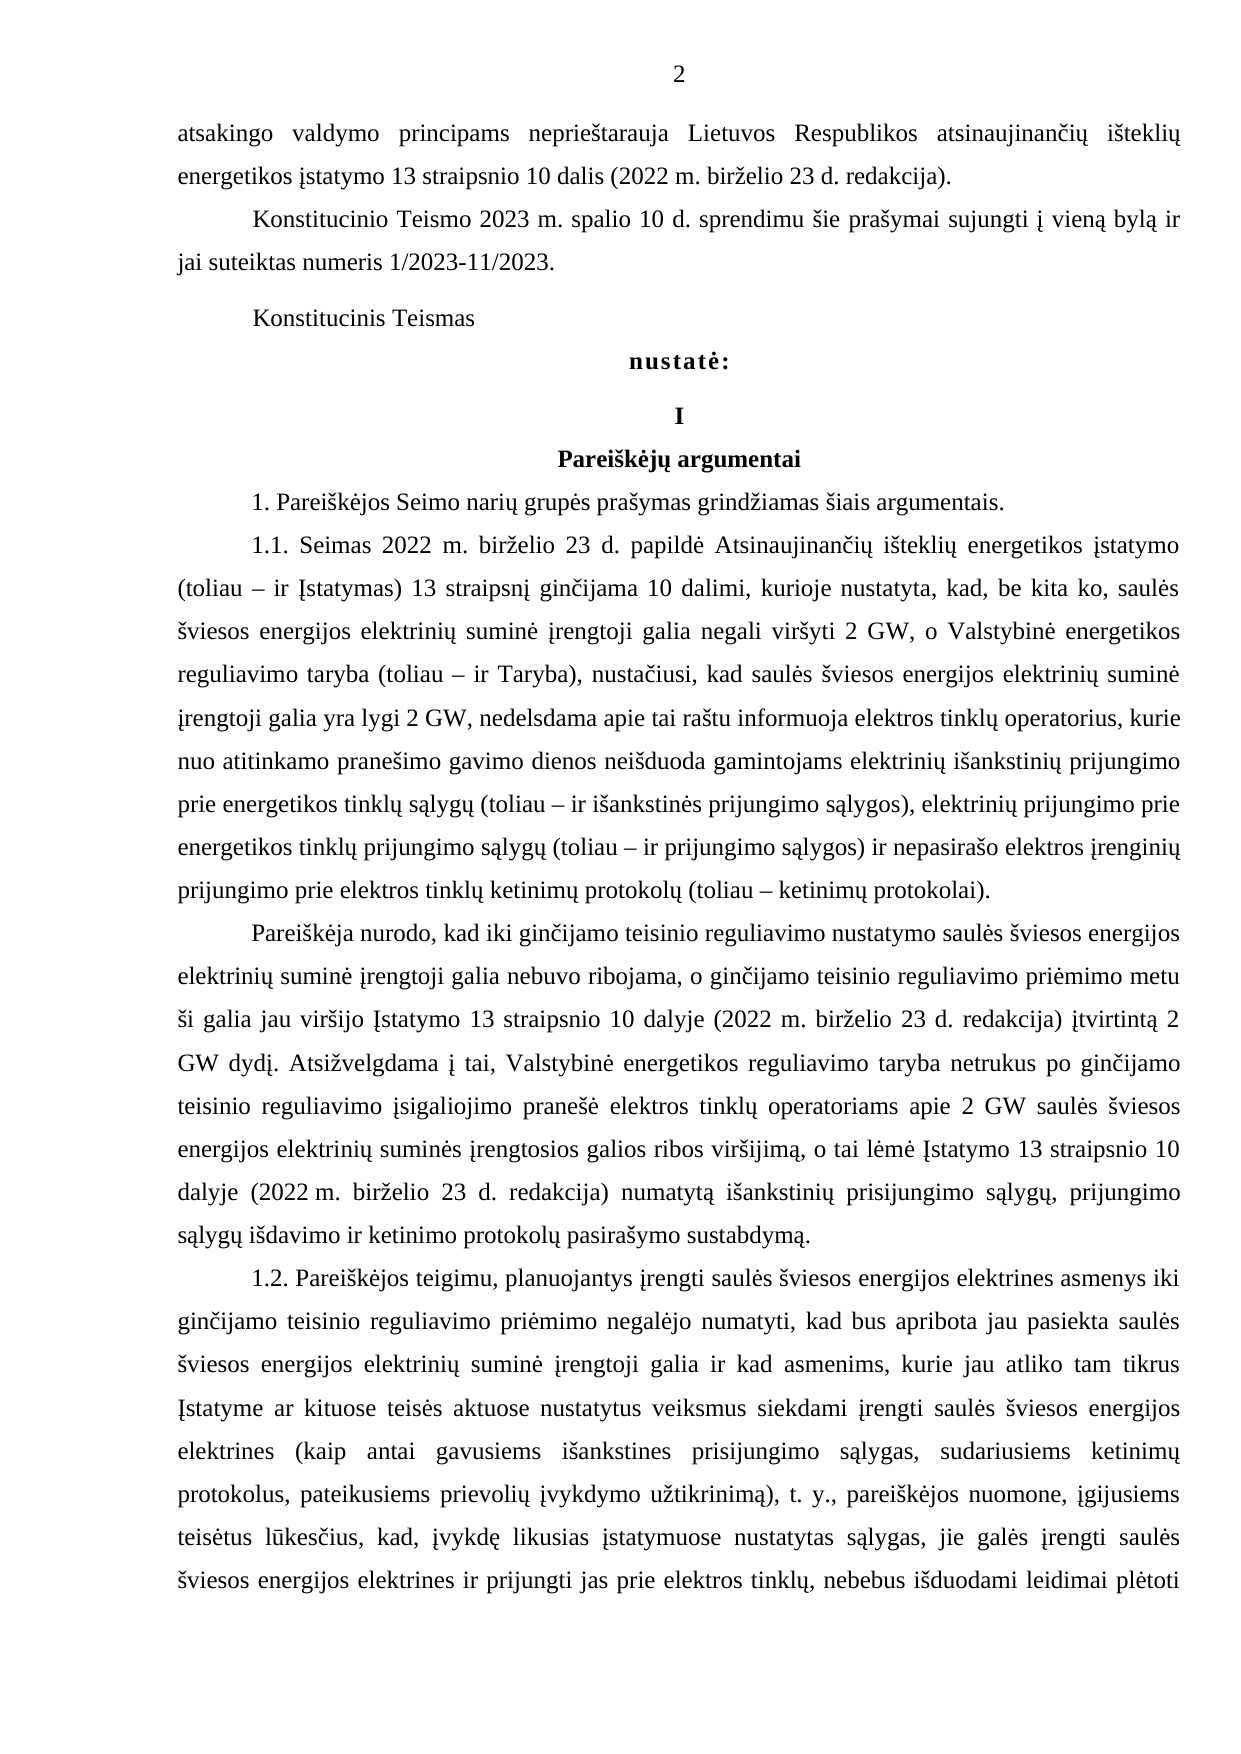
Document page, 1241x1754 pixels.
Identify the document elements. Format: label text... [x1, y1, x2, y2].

text atsakingo valdymo principams neprieštarauja Lietuvos Respublikos atsinaujinančių išteklių energetikos įstatymo 13 straipsnio 10 dalis (2022 m. birželio 23 d. redakcija). [177, 118, 1181, 190]
text Pareiškėja nurodo, kad iki ginčijamo teisinio reguliavimo nustatymo saulės šviesos energijos elektrinių suminė įrengtoji galia nebuvo ribojama, o ginčijamo teisinio reguliavimo priėmimo metu ši galia jau viršijo Įstatymo 13 straipsnio 10 dalyje (2022 m. birželio 23 d. redakcija) įtvirtintą 2 GW dydį. Atsižvelgdama į tai, Valstybinė energetikos reguliavimo taryba netrukus po ginčijamo teisinio reguliavimo įsigaliojimo pranešė elektros tinklų operatoriams apie 2 GW saulės šviesos energijos elektrinių suminės įrengtosios galios ribos viršijimą, o tai lėmė Įstatymo 13 straipsnio 10 dalyje (2022 m. birželio 23 d. redakcija) numatytą išankstinių prisijungimo sąlygų, prijungimo sąlygų išdavimo ir ketinimo protokolų pasirašymo sustabdymą. [177, 918, 1181, 1249]
text I [177, 401, 1181, 429]
text Konstitucinio Teismo 2023 m. spalio 10 d. sprendimu šie prašymai sujungti į vieną bylą ir jai suteiktas numeris 1/2023-11/2023. [177, 204, 1181, 276]
text 1. Pareiškėjos Seimo narių grupės prašymas grindžiamas šiais argumentais. [177, 487, 1181, 516]
text 1.1. Seimas 2022 m. birželio 23 d. papildė Atsinaujinančių išteklių energetikos įstatymo (toliau – ir Įstatymas) 13 straipsnį ginčijama 10 dalimi, kurioje nustatyta, kad, be kita ko, saulės šviesos energijos elektrinių suminė įrengtoji galia negali viršyti 2 GW, o Valstybinė energetikos reguliavimo taryba (toliau – ir Taryba), nustačiusi, kad saulės šviesos energijos elektrinių suminė įrengtoji galia yra lygi 2 GW, nedelsdama apie tai raštu informuoja elektros tinklų operatorius, kurie nuo atitinkamo pranešimo gavimo dienos neišduoda gamintojams elektrinių išankstinių prijungimo prie energetikos tinklų sąlygų (toliau – ir išankstinės prijungimo sąlygos), elektrinių prijungimo prie energetikos tinklų prijungimo sąlygų (toliau – ir prijungimo sąlygos) ir nepasirašo elektros įrenginių prijungimo prie elektros tinklų ketinimų protokolų (toliau – ketinimų protokolai). [177, 530, 1181, 904]
text Konstitucinis Teismas [177, 303, 1181, 331]
text 1.2. Pareiškėjos teigimu, planuojantys įrengti saulės šviesos energijos elektrines asmenys iki ginčijamo teisinio reguliavimo priėmimo negalėjo numatyti, kad bus apribota jau pasiekta saulės šviesos energijos elektrinių suminė įrengtoji galia ir kad asmenims, kurie jau atliko tam tikrus Įstatyme ar kituose teisės aktuose nustatytus veiksmus siekdami įrengti saulės šviesos energijos elektrines (kaip antai gavusiems išankstines prisijungimo sąlygas, sudariusiems ketinimų protokolus, pateikusiems prievolių įvykdymo užtikrinimą), t. y., pareiškėjos nuomone, įgijusiems teisėtus lūkesčius, kad, įvykdę likusias įstatymuose nustatytas sąlygas, jie galės įrengti saulės šviesos energijos elektrines ir prijungti jas prie elektros tinklų, nebebus išduodami leidimai plėtoti [177, 1263, 1181, 1594]
text nustatė: [177, 346, 1181, 374]
text Pareiškėjų argumentai [177, 444, 1181, 473]
